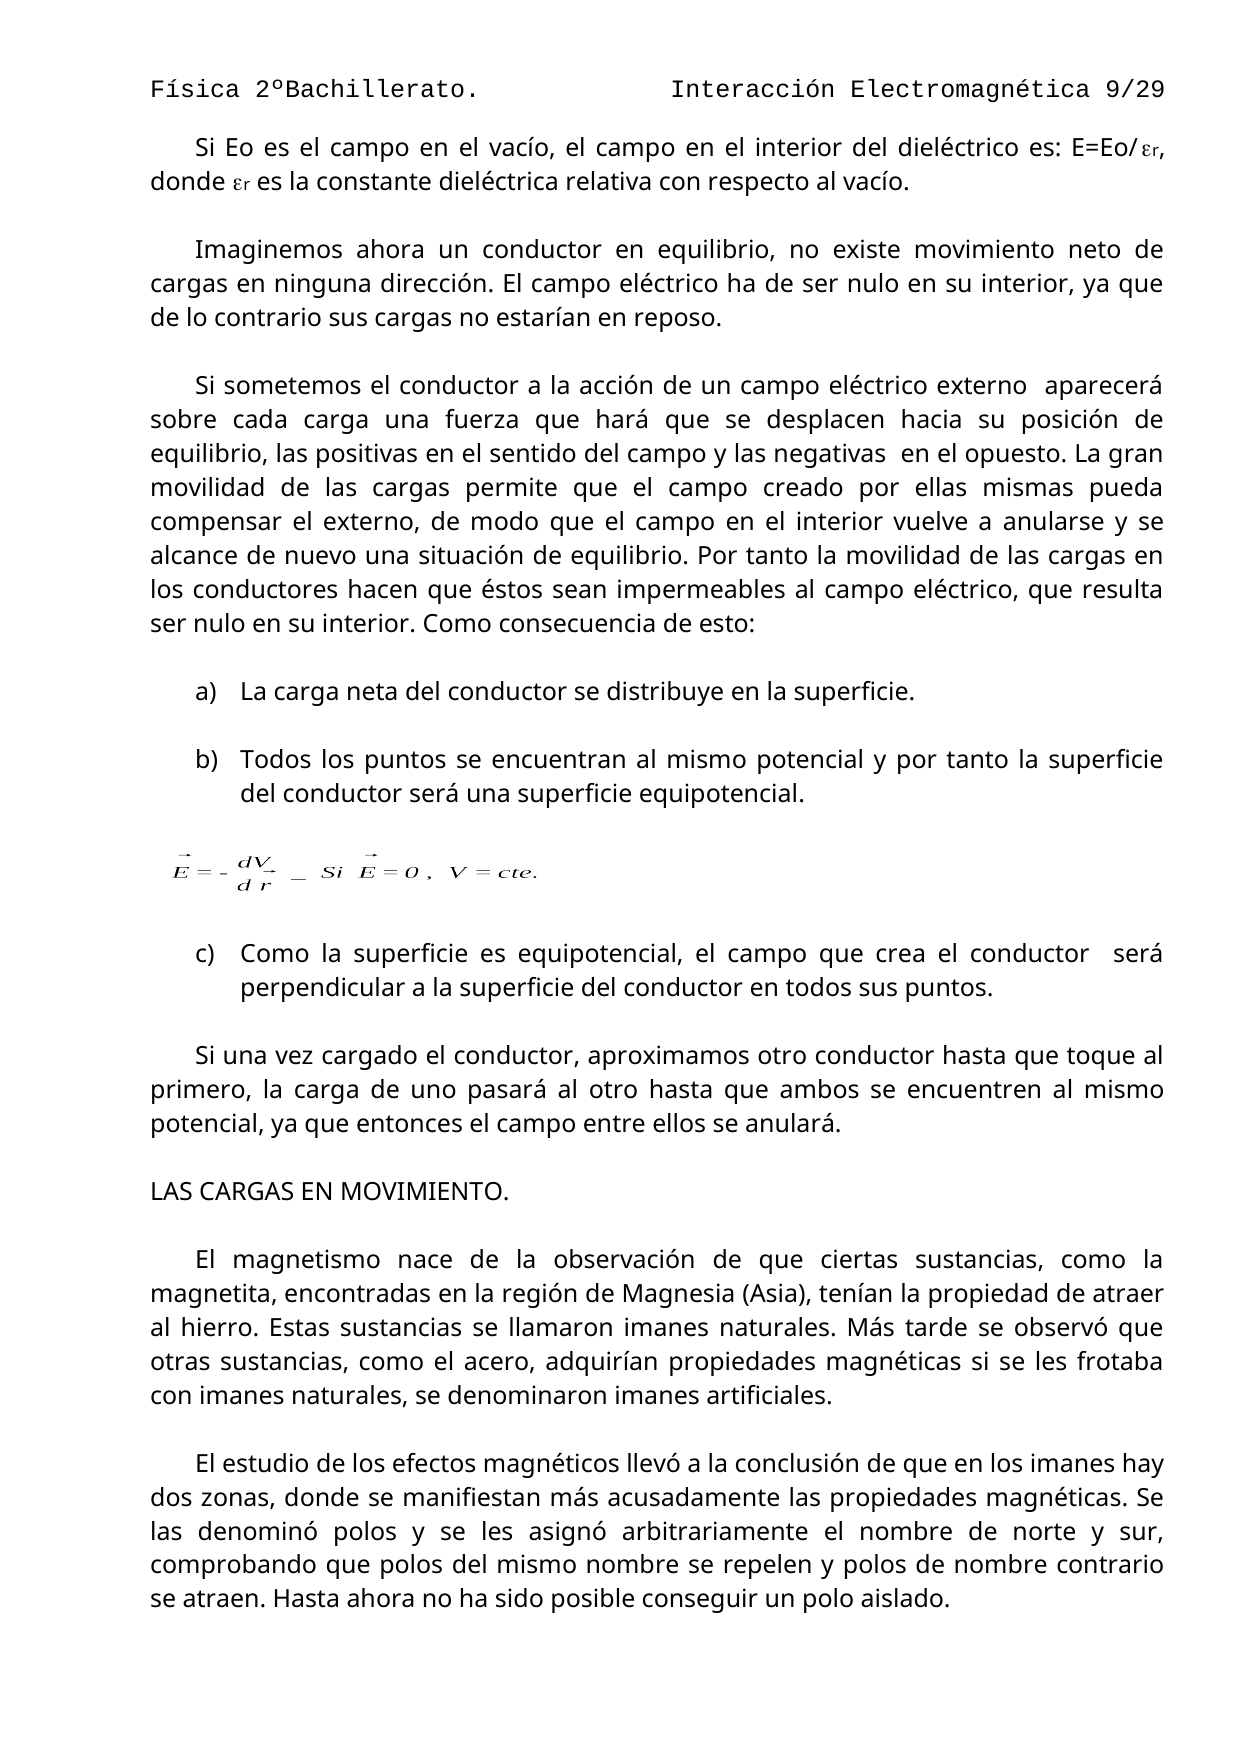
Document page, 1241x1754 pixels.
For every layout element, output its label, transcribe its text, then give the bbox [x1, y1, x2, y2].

text El magnetismo nace de la observación de que ciertas sustancias, como la magnetita, encontradas en la región de Magnesia (Asia), tenían la propiedad de atraer al hierro. Estas sustancias se llamaron imanes naturales. Más tarde se observó que otras sustancias, como el acero, adquirían propiedades magnéticas si se les frotaba con imanes naturales, se denominaron imanes artificiales. [150, 1242, 1165, 1412]
text El estudio de los efectos magnéticos llevó a la conclusión de que en los imanes hay dos zonas, donde se manifiestan más acusadamente las propiedades magnéticas. Se las denominó polos y se les asignó arbitrariamente el nombre de norte y sur, comprobando que polos del mismo nombre se repelen y polos de nombre contrario se atraen. Hasta ahora no ha sido posible conseguir un polo aislado. [150, 1446, 1165, 1615]
text Si Eo es el campo en el vacío, el campo en el interior del dieléctrico es: E=Eo/er, donde er es la constante dieléctrica relativa con respecto al vacío. [150, 130, 1165, 198]
text a) La carga neta del conductor se distribuye en la superficie. [195, 674, 1165, 708]
text c) Como la superficie es equipotencial, el campo que crea el conductor será perpendicular a la superficie del conductor en todos sus puntos. [195, 936, 1165, 1004]
text Si sometemos el conductor a la acción de un campo eléctrico externo aparecerá sobre cada carga una fuerza que hará que se desplacen hacia su posición de equilibrio, las positivas en el sentido del campo y las negativas en el opuesto. La gran movilidad de las cargas permite que el campo creado por ellas mismas pueda compensar el externo, de modo que el campo en el interior vuelve a anularse y se alcance de nuevo una situación de equilibrio. Por tanto la movilidad de las cargas en los conductores hacen que éstos sean impermeables al campo eléctrico, que resulta ser nulo en su interior. Como consecuencia de esto: [150, 368, 1165, 640]
text b) Todos los puntos se encuentran al mismo potencial y por tanto la superficie del conductor será una superficie equipotencial. [195, 742, 1165, 809]
text Si una vez cargado el conductor, aproximamos otro conductor hasta que toque al primero, la carga de uno pasará al otro hasta que ambos se encuentren al mismo potencial, ya que entonces el campo entre ellos se anulará. [150, 1038, 1165, 1140]
subtitle LAS CARGAS EN MOVIMIENTO. [150, 1174, 1165, 1208]
text Imaginemos ahora un conductor en equilibrio, no existe movimiento neto de cargas en ninguna dirección. El campo eléctrico ha de ser nulo en su interior, ya que de lo contrario sus cargas no estarían en reposo. [150, 232, 1165, 334]
